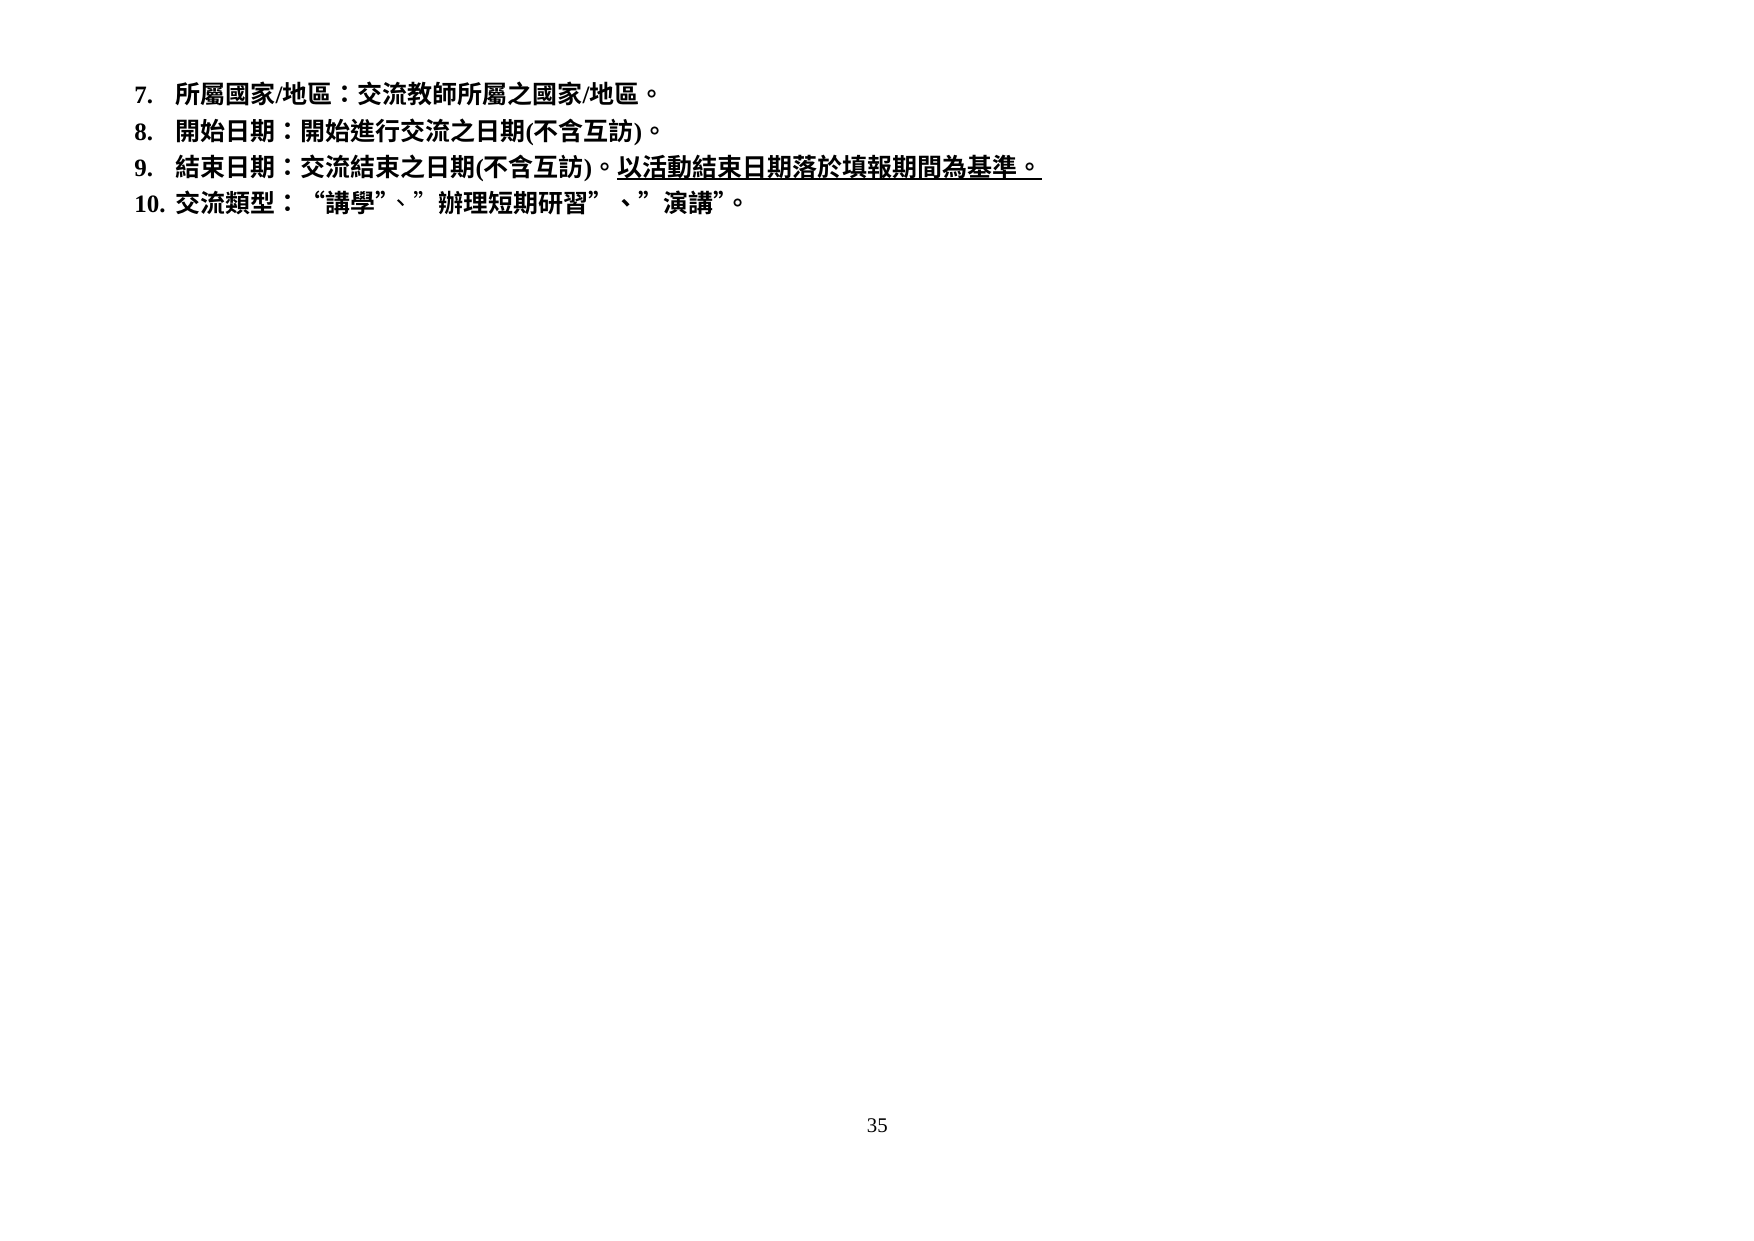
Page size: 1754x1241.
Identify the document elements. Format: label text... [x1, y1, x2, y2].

list 所屬國家/地區：交流教師所屬之國家/地區。 [134, 75, 1679, 111]
list 交流類型：“講學”、”辦理短期研習”、”演講”。 [134, 184, 1679, 220]
list 開始日期：開始進行交流之日期(不含互訪)。 [134, 111, 1679, 147]
list 結束日期：交流結束之日期(不含互訪)。以活動結束日期落於填報期間為基準。 [134, 147, 1679, 184]
